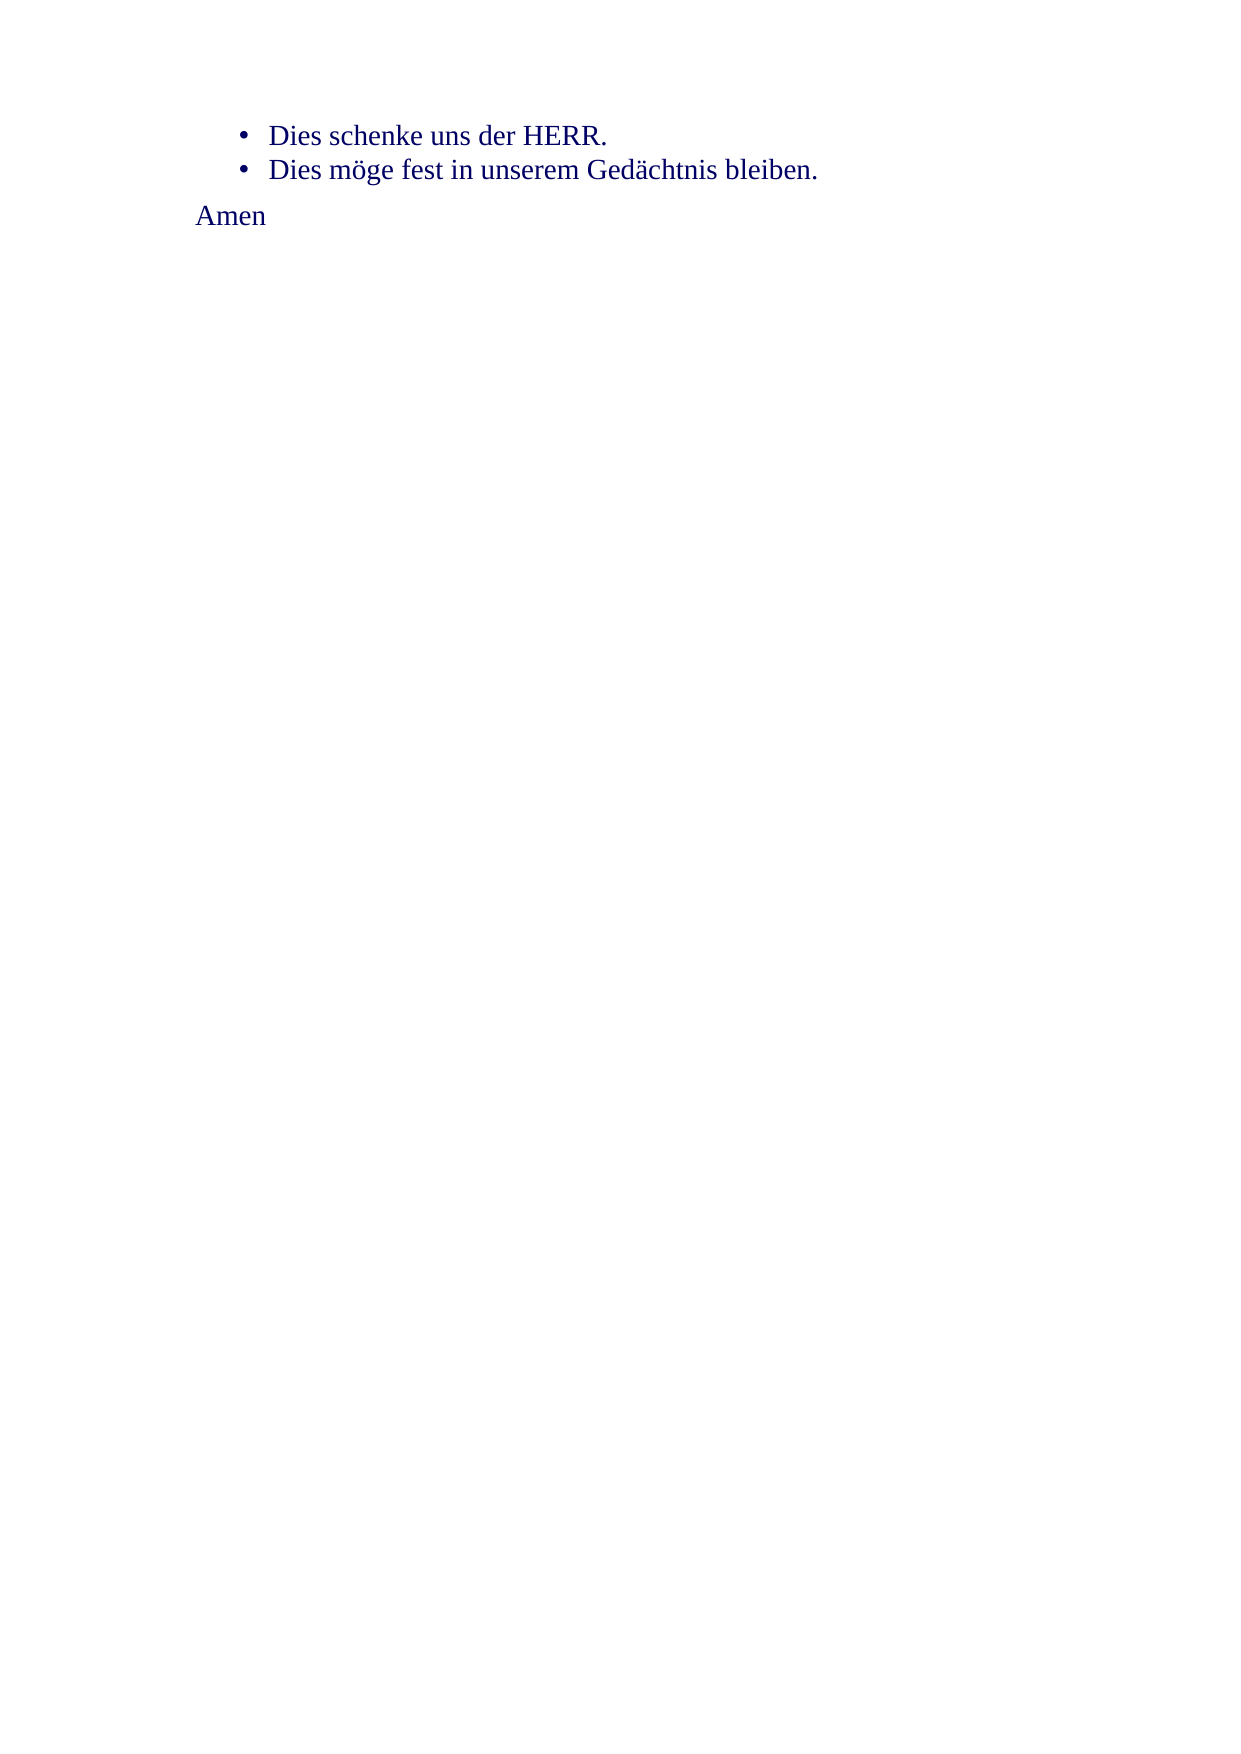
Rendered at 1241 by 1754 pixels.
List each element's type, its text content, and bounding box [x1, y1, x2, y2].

list Dies schenke uns der HERR. [239, 118, 1046, 152]
text Amen [195, 198, 1046, 231]
list Dies möge fest in unserem Gedächtnis bleiben. [239, 152, 1046, 185]
